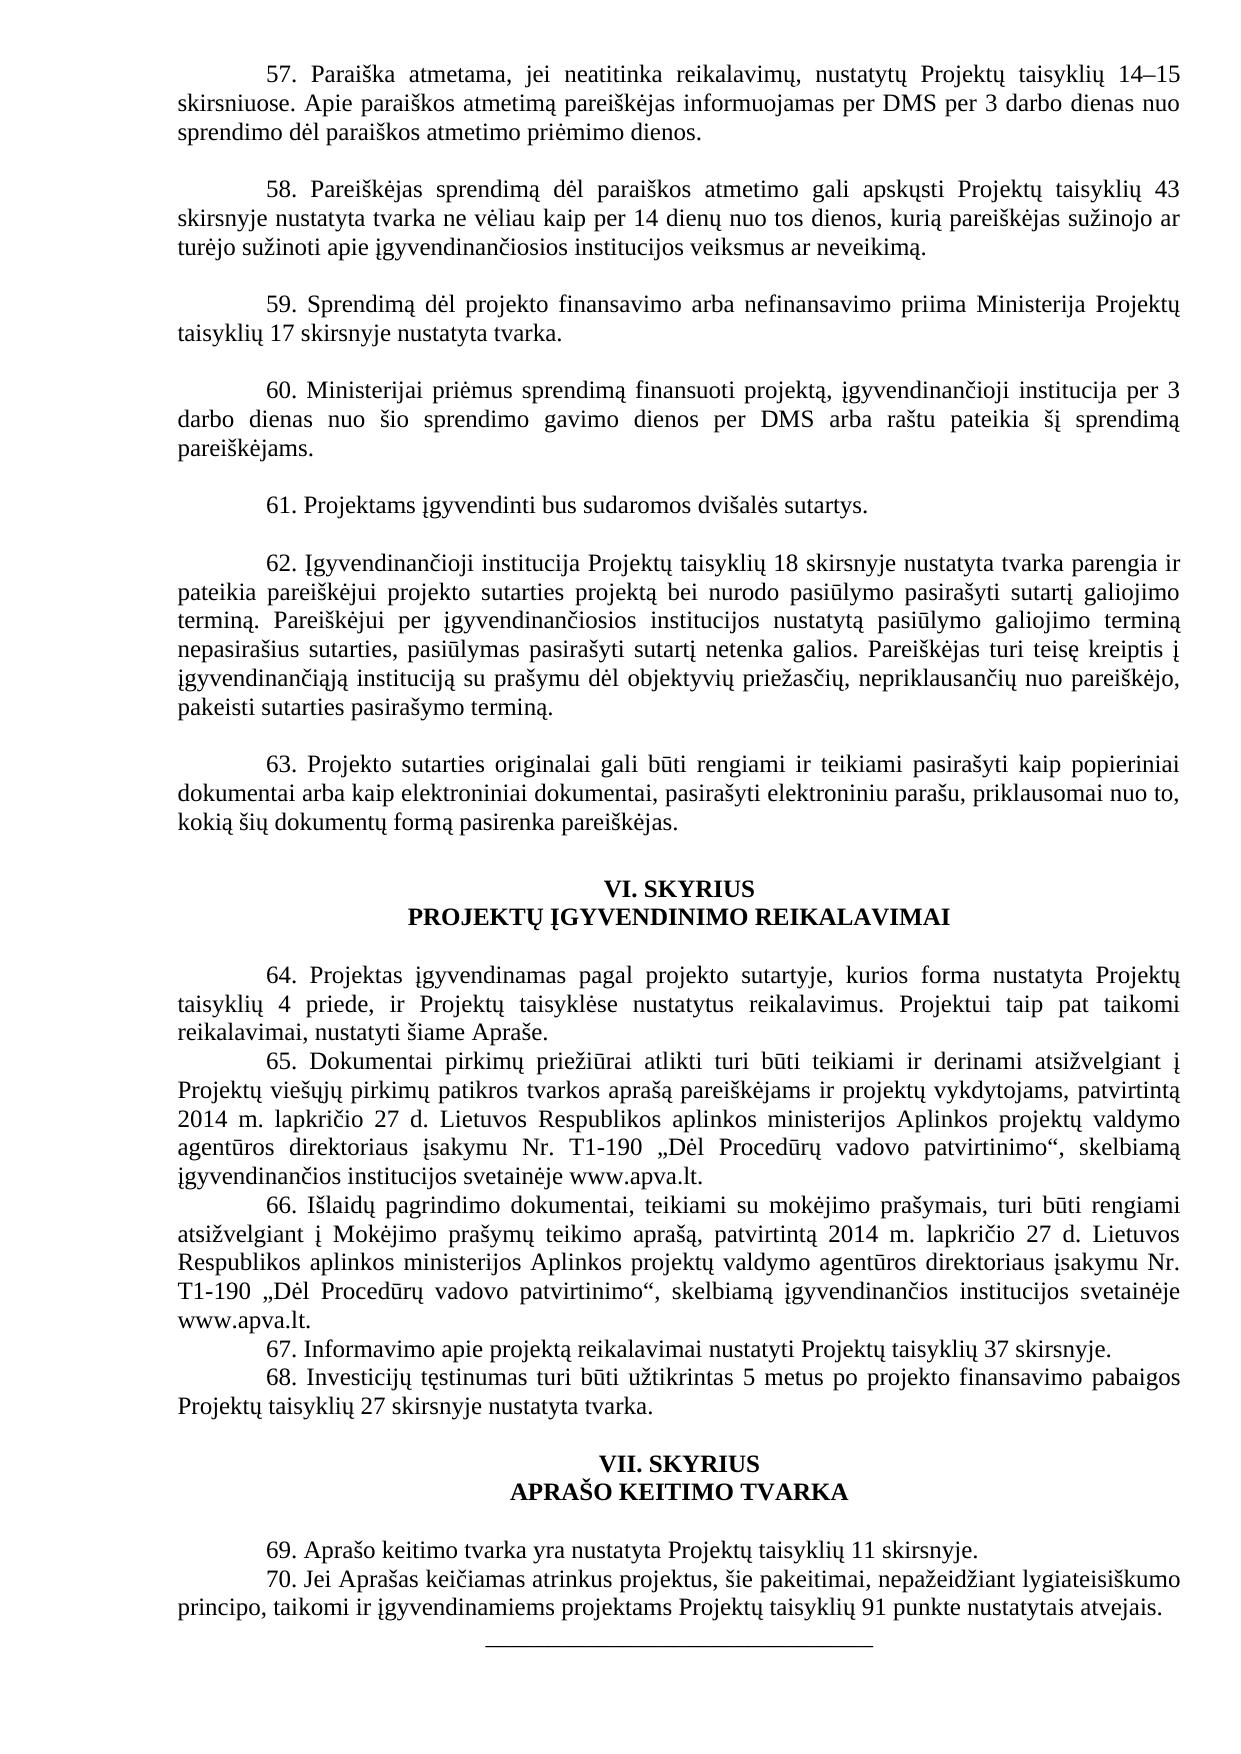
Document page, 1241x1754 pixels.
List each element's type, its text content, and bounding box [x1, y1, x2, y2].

text 57. Paraiška atmetama, jei neatitinka reikalavimų, nustatytų Projektų taisyklių 14–15 skirsniuose. Apie paraiškos atmetimą pareiškėjas informuojamas per DMS per 3 darbo dienas nuo sprendimo dėl paraiškos atmetimo priėmimo dienos. [177, 59, 1181, 145]
text 68. Investicijų tęstinumas turi būti užtikrintas 5 metus po projekto finansavimo pabaigos Projektų taisyklių 27 skirsnyje nustatyta tvarka. [177, 1362, 1181, 1420]
text 70. Jei Aprašas keičiamas atrinkus projektus, šie pakeitimai, nepažeidžiant lygiateisiškumo principo, taikomi ir įgyvendinamiems projektams Projektų taisyklių 91 punkte nustatytais atvejais. [177, 1564, 1181, 1621]
text PROJEKTŲ ĮGYVENDINIMO REIKALAVIMAI [177, 902, 1181, 931]
text _______________________________ [177, 1621, 1181, 1650]
text 66. Išlaidų pagrindimo dokumentai, teikiami su mokėjimo prašymais, turi būti rengiami atsižvelgiant į Mokėjimo prašymų teikimo aprašą, patvirtintą 2014 m. lapkričio 27 d. Lietuvos Respublikos aplinkos ministerijos Aplinkos projektų valdymo agentūros direktoriaus įsakymu Nr. T1-190 „Dėl Procedūrų vadovo patvirtinimo“, skelbiamą įgyvendinančios institucijos svetainėje www.apva.lt. [177, 1190, 1181, 1334]
text VII. SKYRIUS [177, 1449, 1181, 1477]
text 64. Projektas įgyvendinamas pagal projekto sutartyje, kurios forma nustatyta Projektų taisyklių 4 priede, ir Projektų taisyklėse nustatytus reikalavimus. Projektui taip pat taikomi reikalavimai, nustatyti šiame Apraše. [177, 960, 1181, 1046]
text 58. Pareiškėjas sprendimą dėl paraiškos atmetimo gali apskųsti Projektų taisyklių 43 skirsnyje nustatyta tvarka ne vėliau kaip per 14 dienų nuo tos dienos, kurią pareiškėjas sužinojo ar turėjo sužinoti apie įgyvendinančiosios institucijos veiksmus ar neveikimą. [177, 174, 1181, 260]
text VI. SKYRIUS [177, 874, 1181, 902]
text 62. Įgyvendinančioji institucija Projektų taisyklių 18 skirsnyje nustatyta tvarka parengia ir pateikia pareiškėjui projekto sutarties projektą bei nurodo pasiūlymo pasirašyti sutartį galiojimo terminą. Pareiškėjui per įgyvendinančiosios institucijos nustatytą pasiūlymo galiojimo terminą nepasirašius sutarties, pasiūlymas pasirašyti sutartį netenka galios. Pareiškėjas turi teisę kreiptis į įgyvendinančiąją instituciją su prašymu dėl objektyvių priežasčių, nepriklausančių nuo pareiškėjo, pakeisti sutarties pasirašymo terminą. [177, 548, 1181, 720]
text 60. Ministerijai priėmus sprendimą finansuoti projektą, įgyvendinančioji institucija per 3 darbo dienas nuo šio sprendimo gavimo dienos per DMS arba raštu pateikia šį sprendimą pareiškėjams. [177, 375, 1181, 462]
text APRAŠO KEITIMO TVARKA [177, 1477, 1181, 1506]
text 59. Sprendimą dėl projekto finansavimo arba nefinansavimo priima Ministerija Projektų taisyklių 17 skirsnyje nustatyta tvarka. [177, 289, 1181, 347]
text 67. Informavimo apie projektą reikalavimai nustatyti Projektų taisyklių 37 skirsnyje. [177, 1334, 1181, 1362]
text 69. Aprašo keitimo tvarka yra nustatyta Projektų taisyklių 11 skirsnyje. [177, 1535, 1181, 1564]
text 65. Dokumentai pirkimų priežiūrai atlikti turi būti teikiami ir derinami atsižvelgiant į Projektų viešųjų pirkimų patikros tvarkos aprašą pareiškėjams ir projektų vykdytojams, patvirtintą 2014 m. lapkričio 27 d. Lietuvos Respublikos aplinkos ministerijos Aplinkos projektų valdymo agentūros direktoriaus įsakymu Nr. T1-190 „Dėl Procedūrų vadovo patvirtinimo“, skelbiamą įgyvendinančios institucijos svetainėje www.apva.lt. [177, 1046, 1181, 1190]
text 61. Projektams įgyvendinti bus sudaromos dvišalės sutartys. [177, 490, 1181, 519]
text 63. Projekto sutarties originalai gali būti rengiami ir teikiami pasirašyti kaip popieriniai dokumentai arba kaip elektroniniai dokumentai, pasirašyti elektroniniu parašu, priklausomai nuo to, kokią šių dokumentų formą pasirenka pareiškėjas. [177, 749, 1181, 835]
